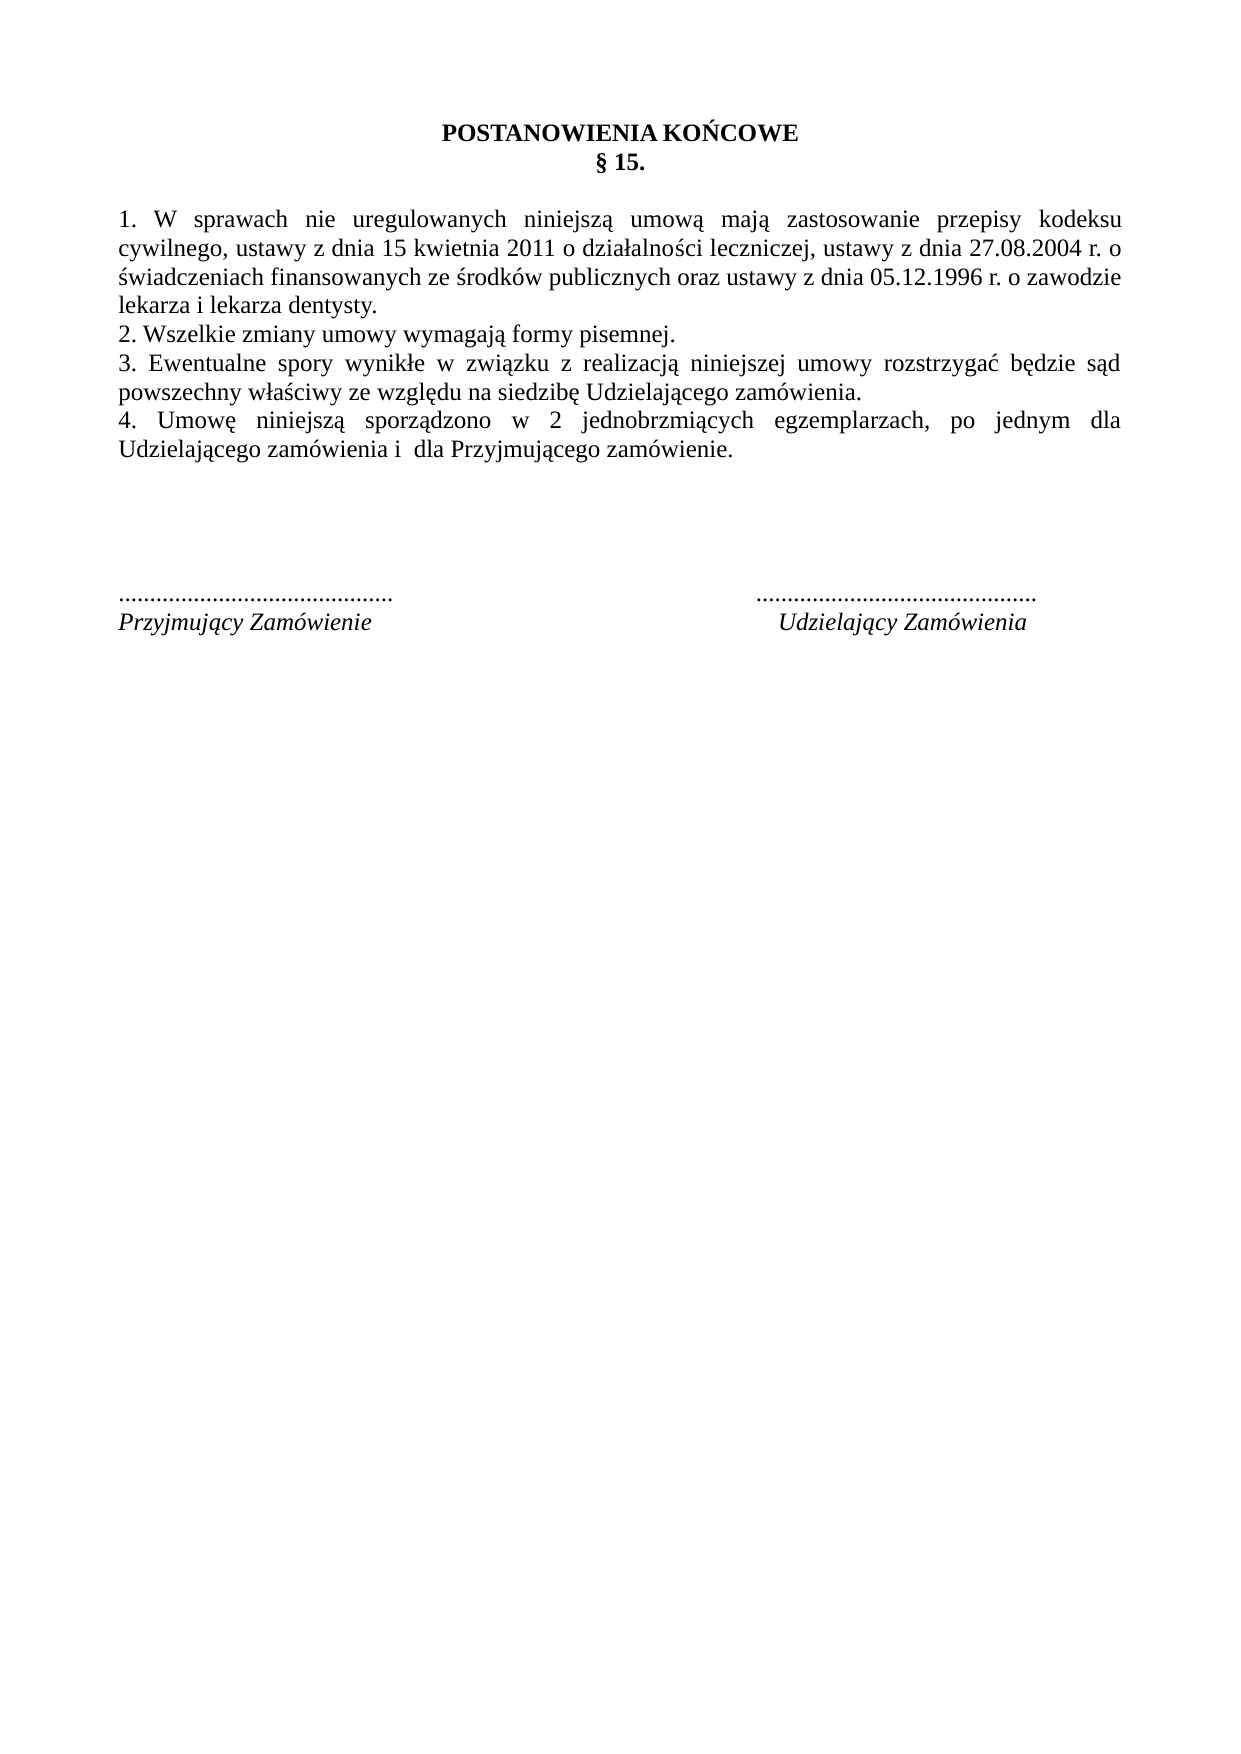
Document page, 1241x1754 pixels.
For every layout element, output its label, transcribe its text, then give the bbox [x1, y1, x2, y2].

text 3. Ewentualne spory wynikłe w związku z realizacją niniejszej umowy rozstrzygać będzie sąd powszechny właściwy ze względu na siedzibę Udzielającego zamówienia. [118, 348, 1122, 406]
text POSTANOWIENIA KOŃCOWE [118, 118, 1122, 147]
text 1. W sprawach nie uregulowanych niniejszą umową mają zastosowanie przepisy kodeksu cywilnego, ustawy z dnia 15 kwietnia 2011 o działalności leczniczej, ustawy z dnia 27.08.2004 r. o świadczeniach finansowanych ze środków publicznych oraz ustawy z dnia 05.12.1996 r. o zawodzie lekarza i lekarza dentysty. [118, 204, 1122, 319]
text Przyjmujący Zamówienie Udzielający Zamówienia [118, 607, 1122, 636]
text 4. Umowę niniejszą sporządzono w 2 jednobrzmiących egzemplarzach, po jednym dla Udzielającego zamówienia i dla Przyjmującego zamówienie. [118, 406, 1122, 463]
text ............................................ ............................................. [118, 578, 1122, 607]
text § 15. [118, 147, 1122, 176]
text 2. Wszelkie zmiany umowy wymagają formy pisemnej. [118, 319, 1122, 348]
